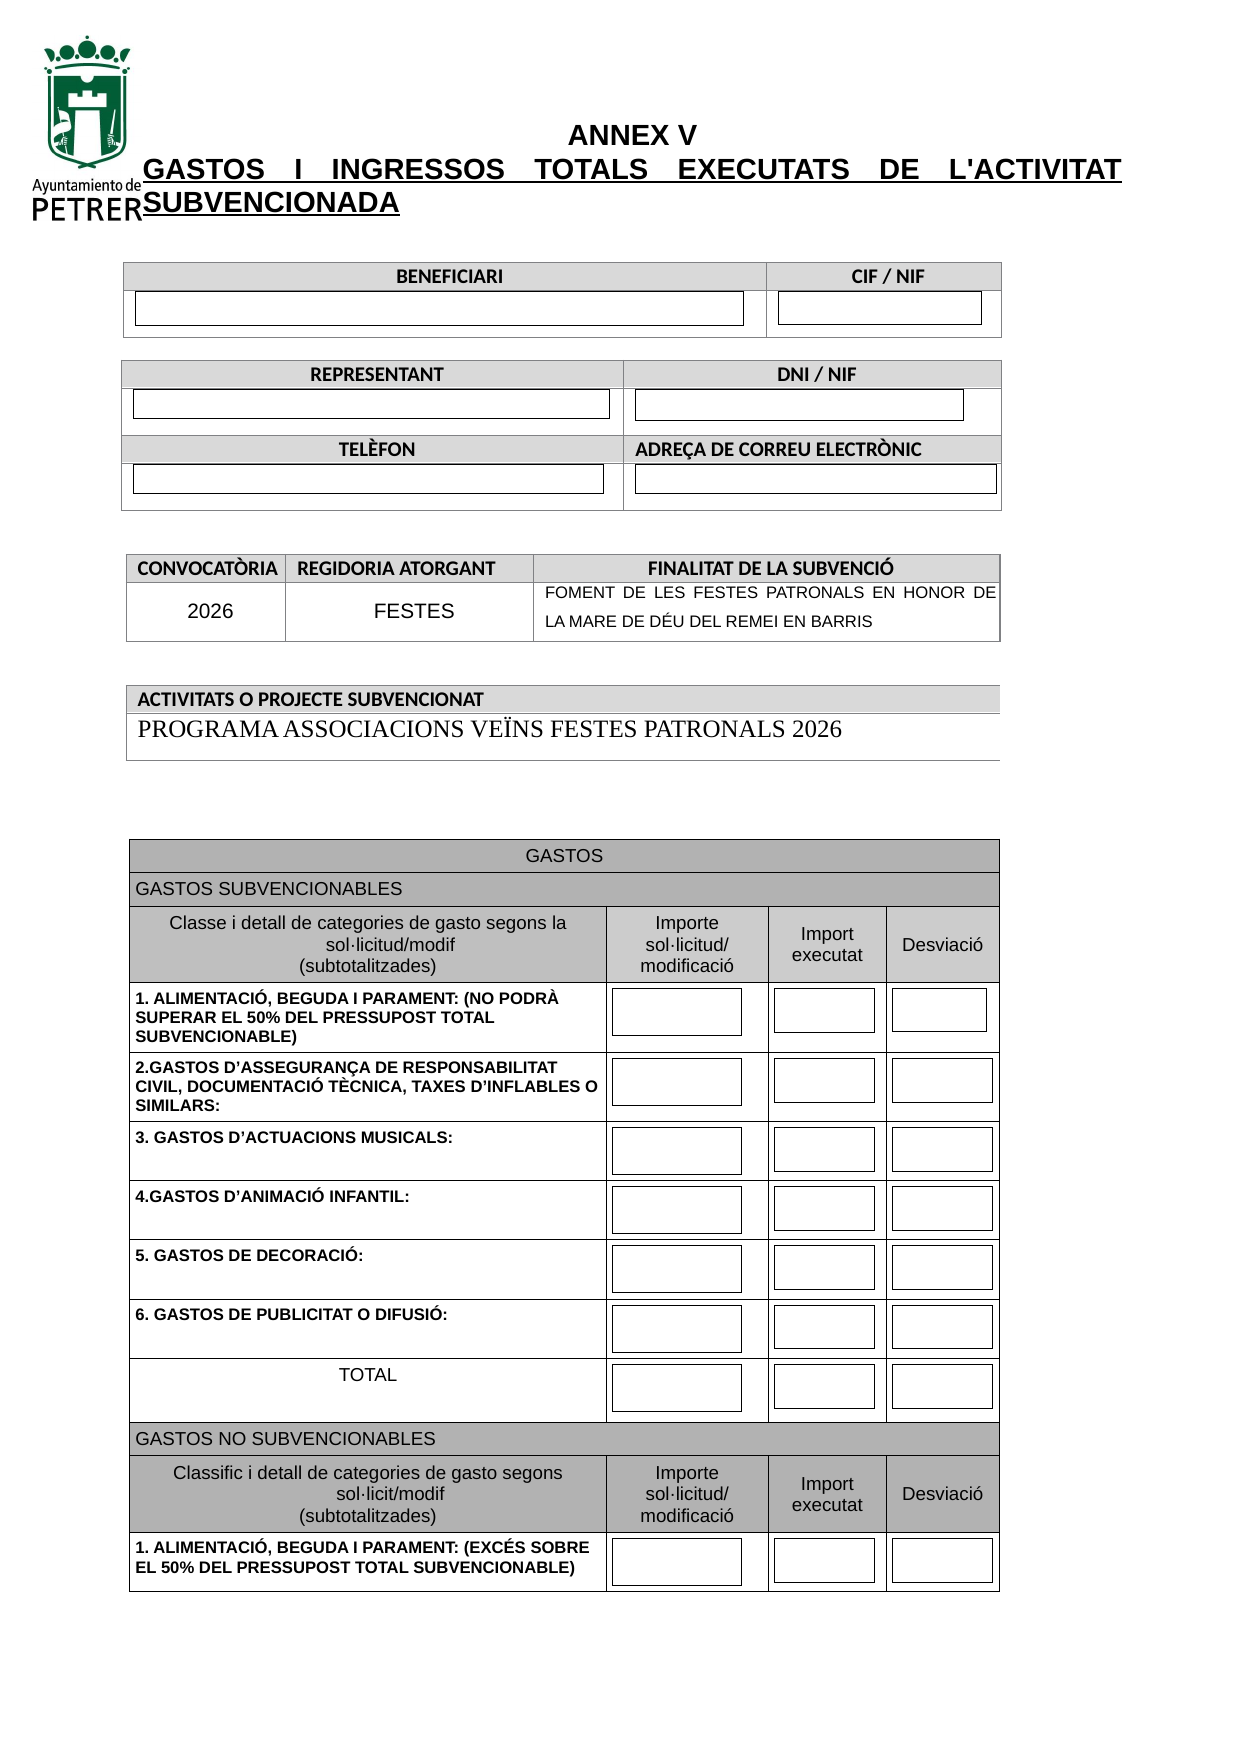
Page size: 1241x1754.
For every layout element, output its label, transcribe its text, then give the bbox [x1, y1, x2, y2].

table_cell 2.GASTOS D’ASSEGURANÇA DE RESPONSABILITAT CIVIL, DOCUMENTACIÓ TÈCNICA, TAXES D’INFLABLES O SIMILARS: [130, 1053, 606, 1121]
table_cell [607, 1181, 768, 1239]
table_cell 1. ALIMENTACIÓ, BEGUDA I PARAMENT: (NO PODRÀ SUPERAR EL 50% DEL PRESSUPOST TOTAL SUBVENCIONABLE) [130, 983, 606, 1052]
table_header REPRESENTANT [122, 361, 623, 387]
table_cell GASTOS NO SUBVENCIONABLES [130, 1423, 999, 1455]
table_cell [607, 1053, 768, 1121]
table_cell ADREÇA DE CORREU ELECTRÒNIC [624, 436, 1001, 462]
table_cell [769, 1053, 886, 1121]
table_cell [769, 1181, 886, 1239]
table_cell Classe i detall de categories de gasto segons la sol·licitud/modif (subtotalitzades) [130, 907, 606, 982]
table_header DNI / NIF [624, 361, 1001, 387]
table_cell [607, 1122, 768, 1180]
text ANNEX V [143, 118, 1122, 152]
table_cell [769, 1300, 886, 1358]
table_cell [887, 1240, 999, 1298]
table_cell Import executat [769, 907, 886, 982]
table_cell [887, 1300, 999, 1358]
table_cell TELÈFON [122, 436, 623, 462]
table_cell FOMENT DE LES FESTES PATRONALS EN HONOR DE LA MARE DE DÉU DEL REMEI EN BARRIS [534, 583, 999, 641]
table_header REGIDORIA ATORGANT [286, 555, 533, 582]
table_cell [607, 1533, 768, 1591]
table_cell 5. GASTOS DE DECORACIÓ: [130, 1240, 606, 1298]
table_cell TOTAL [130, 1359, 606, 1422]
table_cell [887, 983, 999, 1052]
table_header FINALITAT DE LA SUBVENCIÓ [534, 555, 999, 582]
table_cell 2026 [127, 583, 285, 641]
table_cell Import executat [769, 1456, 886, 1532]
table_header CONVOCATÒRIA [127, 555, 285, 582]
table_cell GASTOS SUBVENCIONABLES [130, 873, 999, 906]
table_cell [887, 1533, 999, 1591]
table_cell Importe sol·licitud/ modificació [607, 907, 768, 982]
table_cell PROGRAMA ASSOCIACIONS VEÏNS FESTES PATRONALS 2026 [127, 714, 1000, 760]
table_cell [887, 1053, 999, 1121]
text SUBVENCIONADA [143, 183, 1122, 219]
table_cell [607, 1359, 768, 1422]
table_cell [887, 1359, 999, 1422]
table_cell [122, 389, 623, 435]
picture [32, 35, 143, 221]
table_cell [624, 464, 1001, 510]
table_cell 6. GASTOS DE PUBLICITAT O DIFUSIÓ: [130, 1300, 606, 1358]
table_cell [122, 464, 623, 510]
table_cell [624, 389, 1001, 435]
table_cell Desviació [887, 907, 999, 982]
table_cell [887, 1181, 999, 1239]
table_header GASTOS [130, 840, 999, 872]
table_cell [607, 1300, 768, 1358]
table_header CIF / NIF [767, 263, 1001, 290]
table_cell [769, 983, 886, 1052]
table_cell [769, 1533, 886, 1591]
table_cell [607, 1240, 768, 1298]
table_cell 4.GASTOS D’ANIMACIÓ INFANTIL: [130, 1181, 606, 1239]
table_cell FESTES [286, 583, 533, 641]
table_cell Importe sol·licitud/ modificació [607, 1456, 768, 1532]
table_cell [769, 1122, 886, 1180]
table_cell 1. ALIMENTACIÓ, BEGUDA I PARAMENT: (EXCÉS SOBRE EL 50% DEL PRESSUPOST TOTAL SUBVENCIONABLE) [130, 1533, 606, 1591]
table_cell [769, 1240, 886, 1298]
table_cell Desviació [887, 1456, 999, 1532]
table_cell Classific i detall de categories de gasto segons sol·licit/modif (subtotalitzades) [130, 1456, 606, 1532]
table_cell [607, 983, 768, 1052]
table_cell 3. GASTOS D’ACTUACIONS MUSICALS: [130, 1122, 606, 1180]
table_cell [769, 1359, 886, 1422]
table_cell [124, 291, 766, 337]
table_header BENEFICIARI [124, 263, 766, 290]
table_header ACTIVITATS O PROJECTE SUBVENCIONAT [127, 686, 1000, 712]
text GASTOS I INGRESSOS TOTALS EXECUTATS DE L'ACTIVITAT [143, 152, 1122, 181]
table_cell [887, 1122, 999, 1180]
table_cell [767, 291, 1001, 337]
